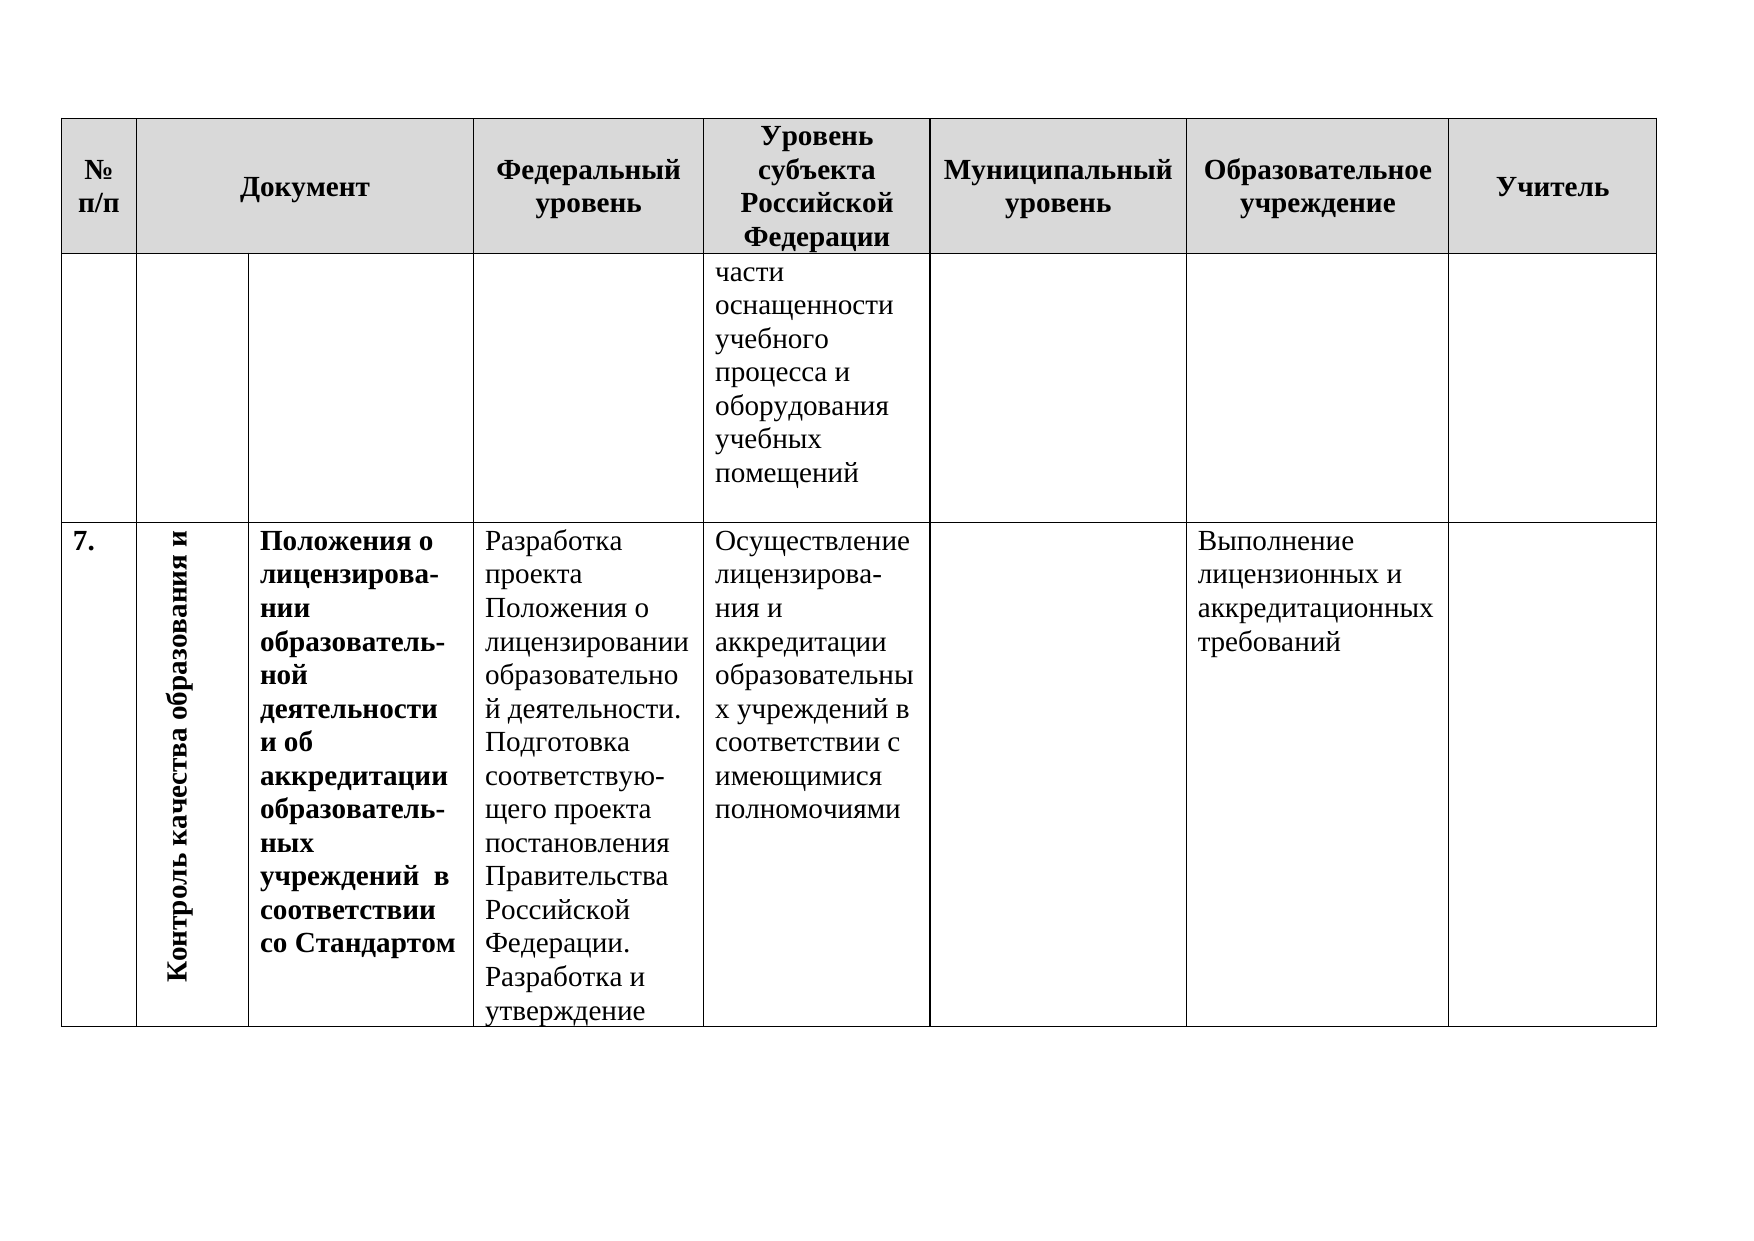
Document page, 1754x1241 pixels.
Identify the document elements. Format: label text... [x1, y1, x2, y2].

table_header Учитель [1449, 119, 1656, 253]
table_cell [931, 523, 1186, 1026]
table_cell [474, 254, 703, 522]
table_cell [1187, 254, 1448, 522]
table_cell [137, 254, 248, 522]
table_cell Контроль качества образования и [137, 523, 248, 1026]
table_cell [249, 254, 473, 522]
table_cell [1449, 254, 1656, 522]
table_header Федеральный уровень [474, 119, 703, 253]
table_cell [931, 254, 1186, 522]
table_cell части оснащенности учебного процесса и оборудования учебных помещений [704, 254, 929, 522]
table_cell 7. [62, 523, 136, 1026]
table_cell [1449, 523, 1656, 1026]
table_cell [62, 254, 136, 522]
table_cell Осуществление лицензирова-ния и аккредитации образовательных учреждений в соответствии с имеющимися полномочиями [704, 523, 929, 1026]
table_header Уровень субъекта Российской Федерации [704, 119, 929, 253]
table_header Образовательное учреждение [1187, 119, 1448, 253]
table_header № п/п [62, 119, 136, 253]
table_cell Разработка проекта Положения о лицензировании образовательной деятельности. Подготовка соответствую-щего проекта постановления Правительства Российской Федерации. Разработка и утверждение [474, 523, 703, 1026]
table_cell Положения о лицензирова-нии образователь-ной деятельности и об аккредитации образователь-ных учреждений в соответствии со Стандартом [249, 523, 473, 1026]
table_cell Выполнение лицензионных и аккредитационных требований [1187, 523, 1448, 1026]
table_header Документ [137, 119, 473, 253]
table_header Муниципальный уровень [931, 119, 1186, 253]
